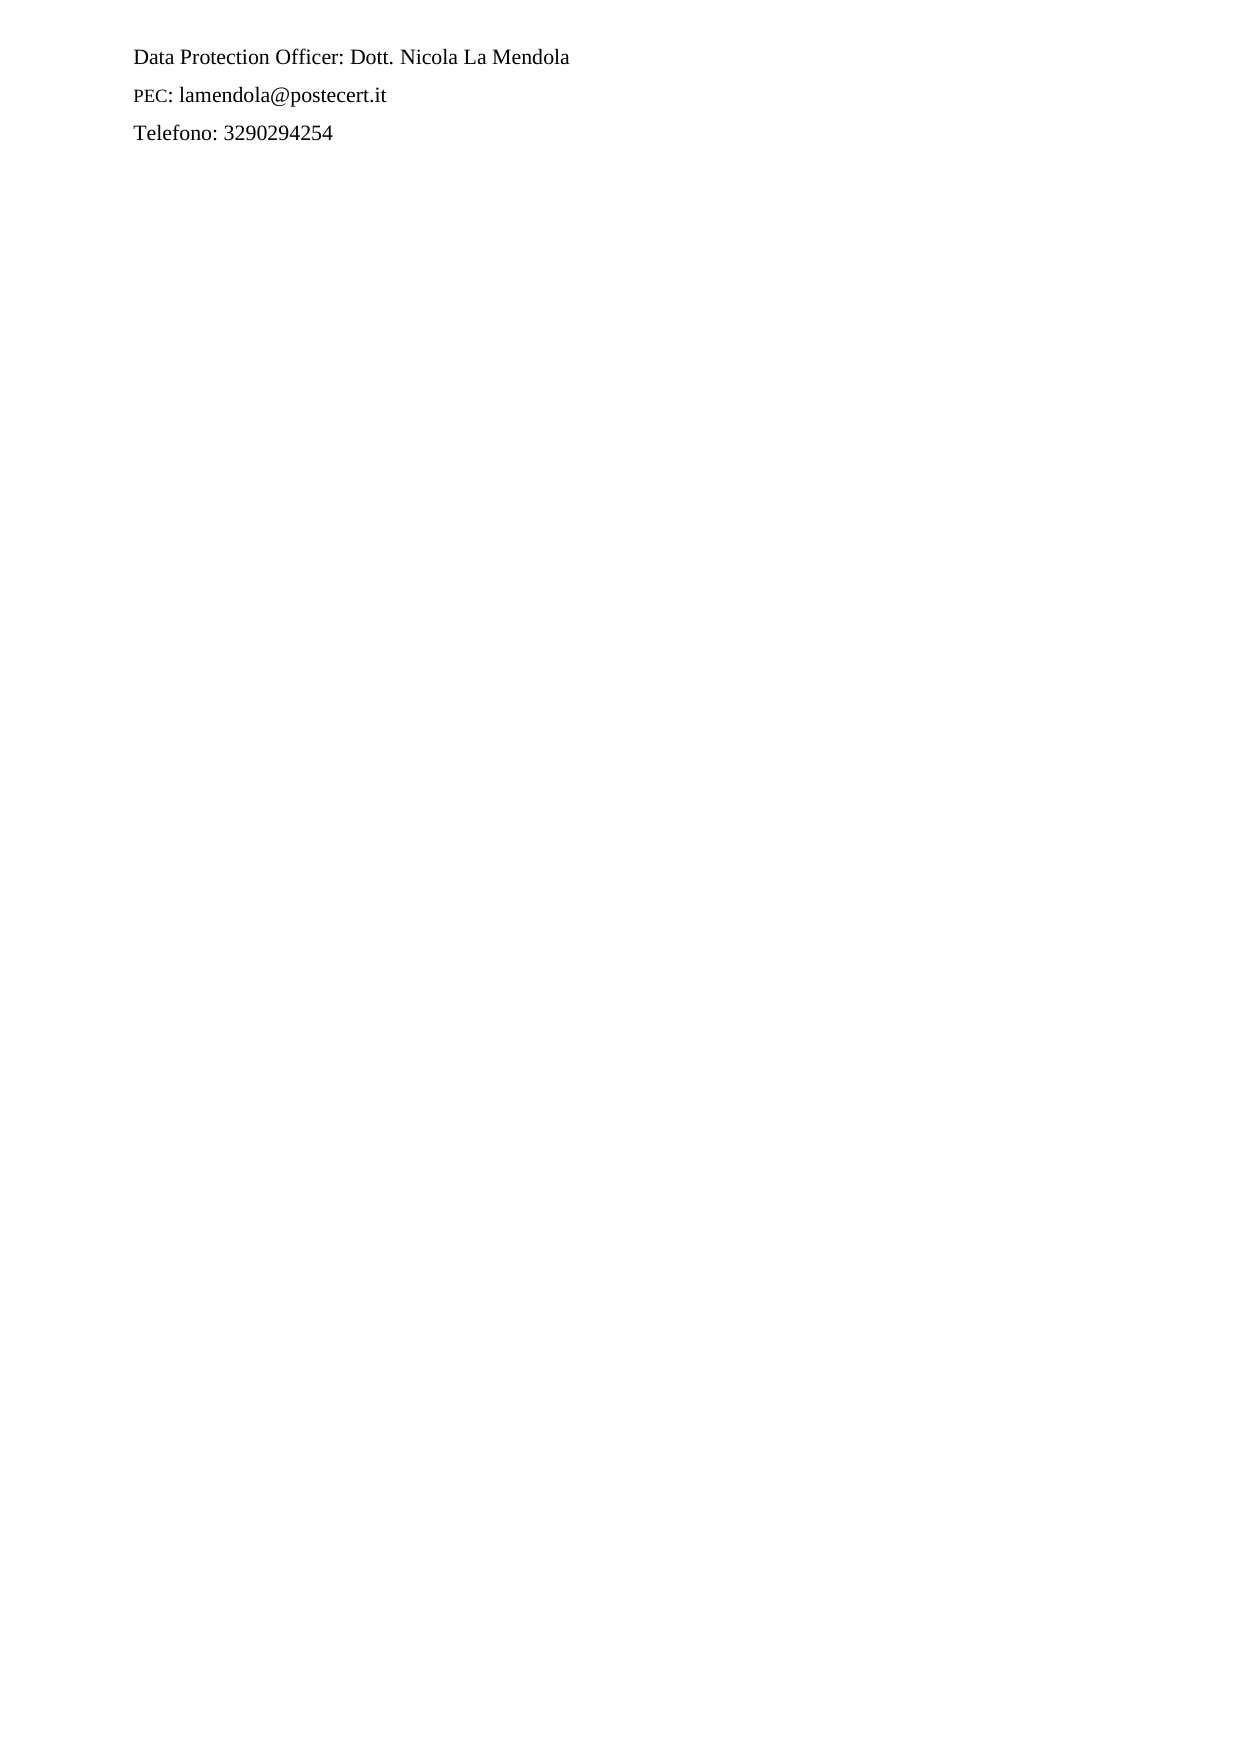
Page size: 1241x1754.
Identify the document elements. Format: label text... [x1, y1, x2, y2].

text Data Protection Officer: Dott. Nicola La Mendola [133, 44, 1122, 69]
text Telefono: 3290294254 [133, 120, 1122, 145]
text PEC: lamendola@postecert.it [133, 82, 1122, 107]
